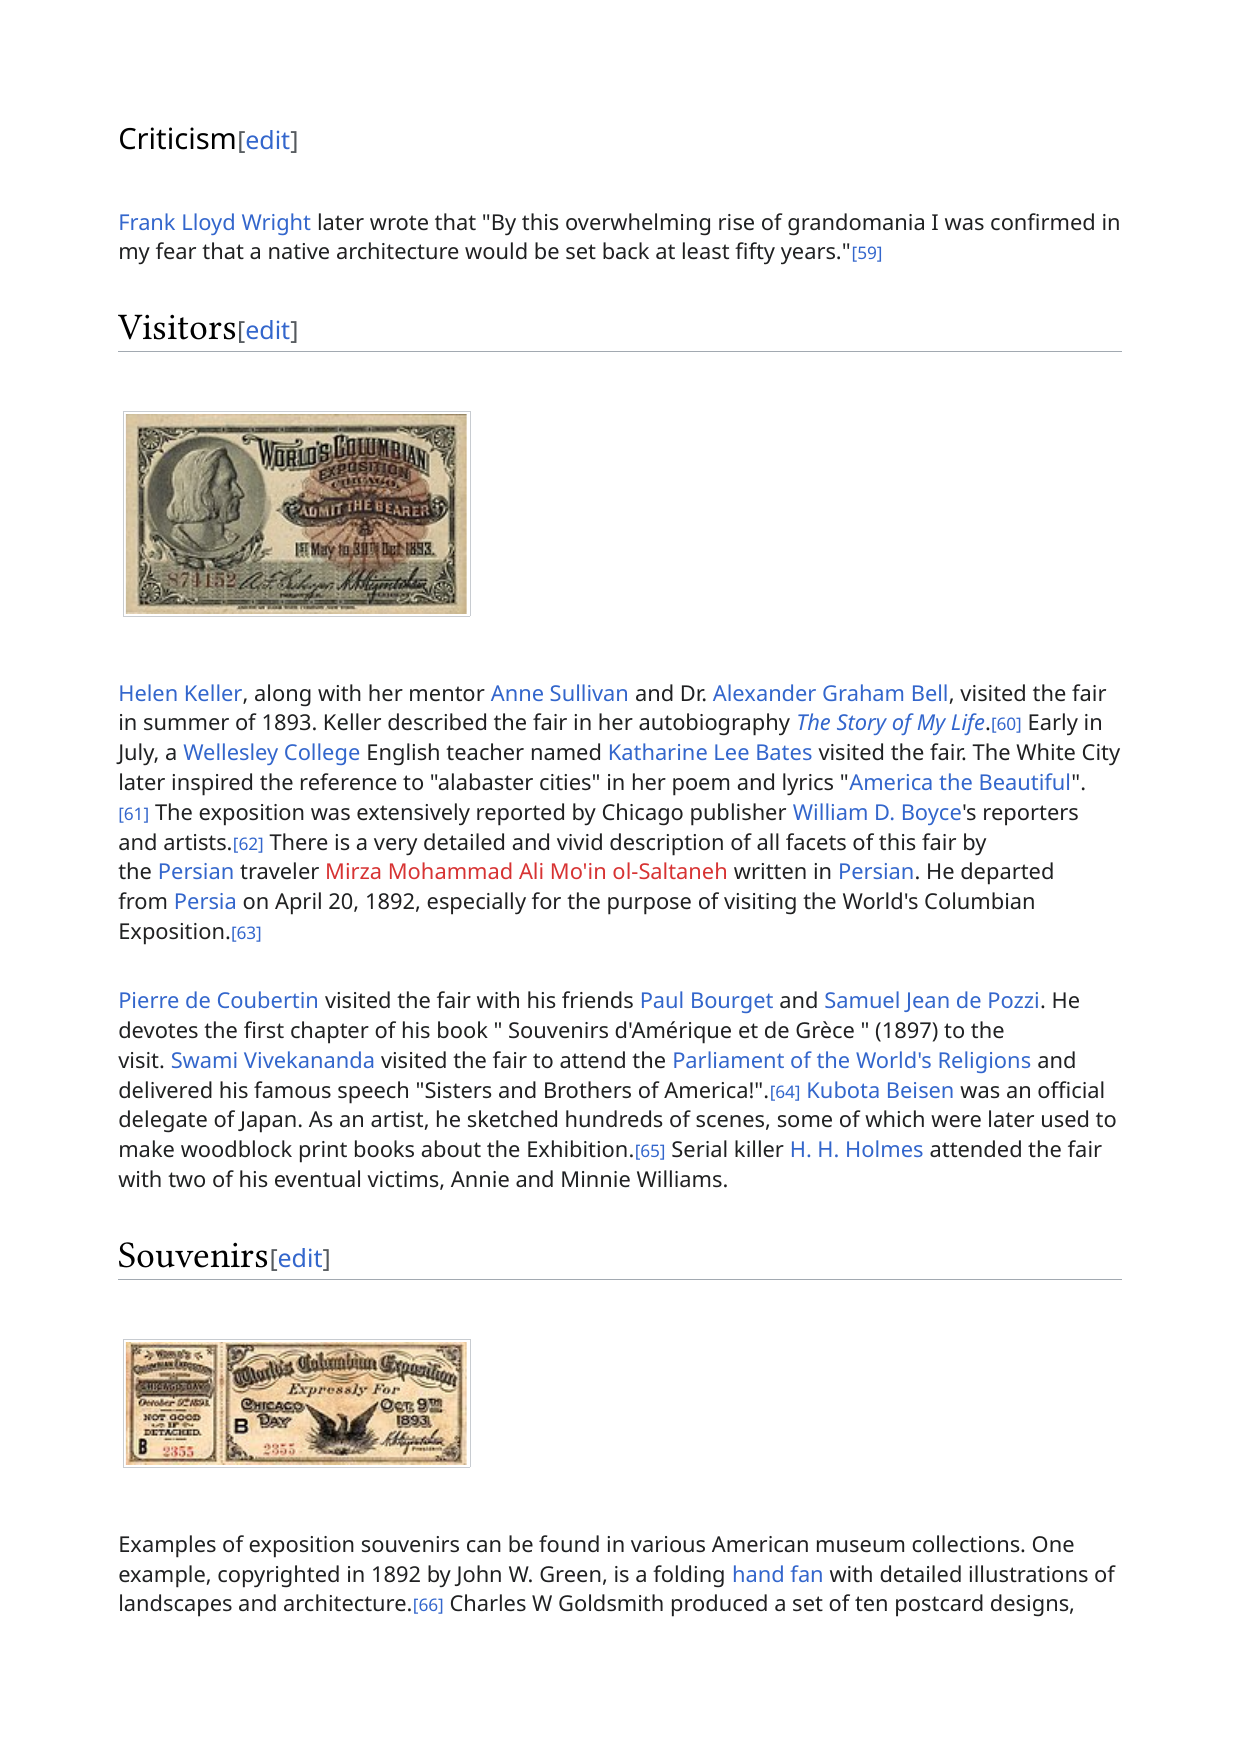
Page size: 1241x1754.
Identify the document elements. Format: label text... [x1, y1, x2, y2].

text Examples of exposition souvenirs can be found in various American museum collections. One example, copyrighted in 1892 by John W. Green, is a folding hand fan with detailed illustrations of landscapes and architecture.[66] Charles W Goldsmith produced a set of ten postcard designs, [118, 1529, 1122, 1618]
picture [125, 414, 467, 614]
text Frank Lloyd Wright later wrote that "By this overwhelming rise of grandomania I was confirmed in my fear that a native architecture would be set back at least fifty years."[59] [118, 207, 1122, 266]
text Pierre de Coubertin visited the fair with his friends Paul Bourget and Samuel Jean de Pozzi. He devotes the first chapter of his book " Souvenirs d'Amérique et de Grèce " (1897) to the visit. Swami Vivekananda visited the fair to attend the Parliament of the World's Religions and delivered his famous speech "Sisters and Brothers of America!".[64] Kubota Beisen was an official delegate of Japan. As an artist, he sketched hundreds of scenes, some of which were later used to make woodblock print books about the Exhibition.[65] Serial killer H. H. Holmes attended the fair with two of his eventual victims, Annie and Minnie Williams. [118, 985, 1122, 1194]
subtitle Criticism[edit] [118, 118, 1122, 158]
picture [125, 1342, 467, 1465]
subtitle Souvenirs[edit] [118, 1233, 1122, 1279]
text Helen Keller, along with her mentor Anne Sullivan and Dr. Alexander Graham Bell, visited the fair in summer of 1893. Keller described the fair in her autobiography The Story of My Life.[60] Early in July, a Wellesley College English teacher named Katharine Lee Bates visited the fair. The White City later inspired the reference to "alabaster cities" in her poem and lyrics "America the Beautiful".[61] The exposition was extensively reported by Chicago publisher William D. Boyce's reporters and artists.[62] There is a very detailed and vivid description of all facets of this fair by the Persian traveler Mirza Mohammad Ali Mo'in ol-Saltaneh written in Persian. He departed from Persia on April 20, 1892, especially for the purpose of visiting the World's Columbian Exposition.[63] [118, 678, 1122, 946]
subtitle Visitors[edit] [118, 306, 1122, 351]
